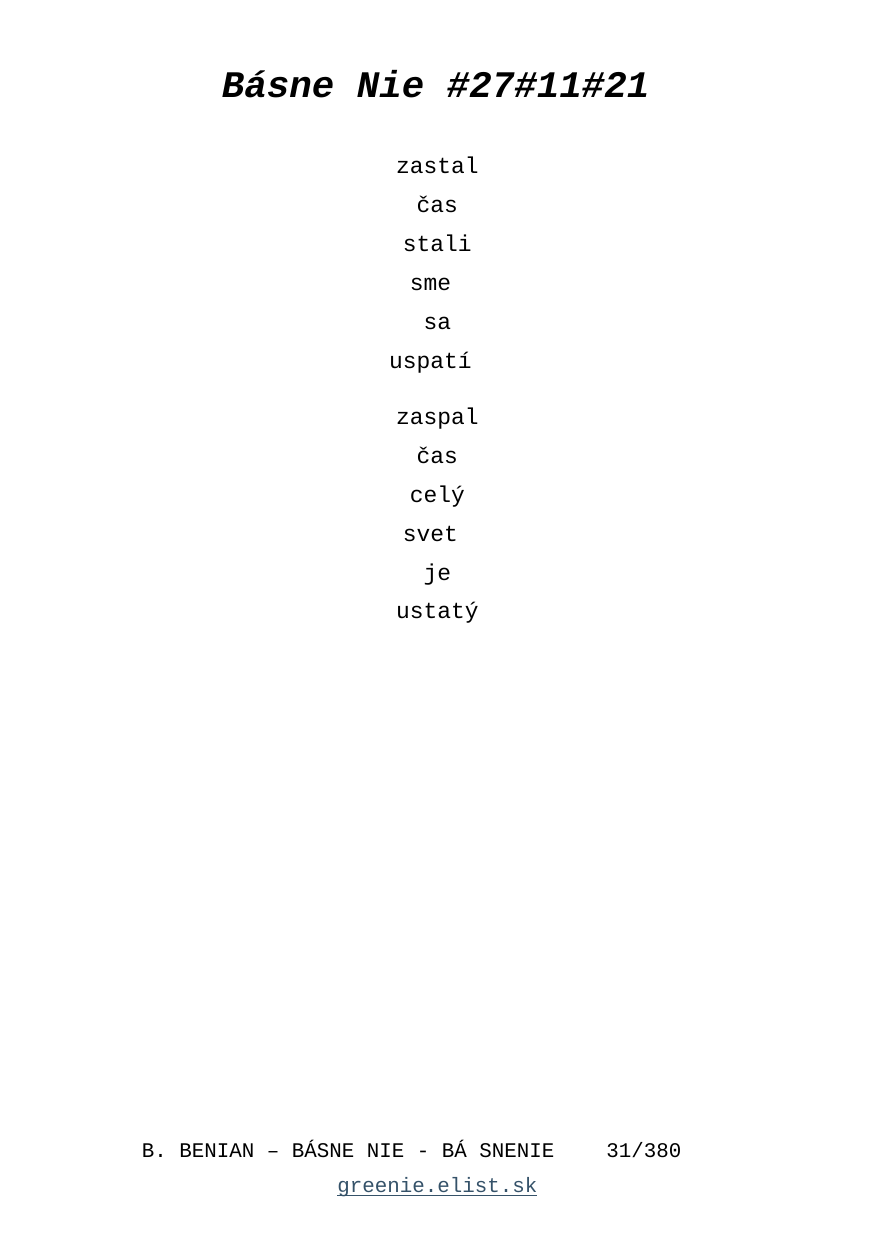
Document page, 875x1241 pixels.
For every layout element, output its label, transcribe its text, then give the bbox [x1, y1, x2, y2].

text zaspal čas celý svet je ustatý [41, 406, 833, 626]
text zastal čas stali sme sa uspatí [41, 155, 833, 375]
subtitle Básne Nie #27#11#21 [41, 66, 833, 109]
